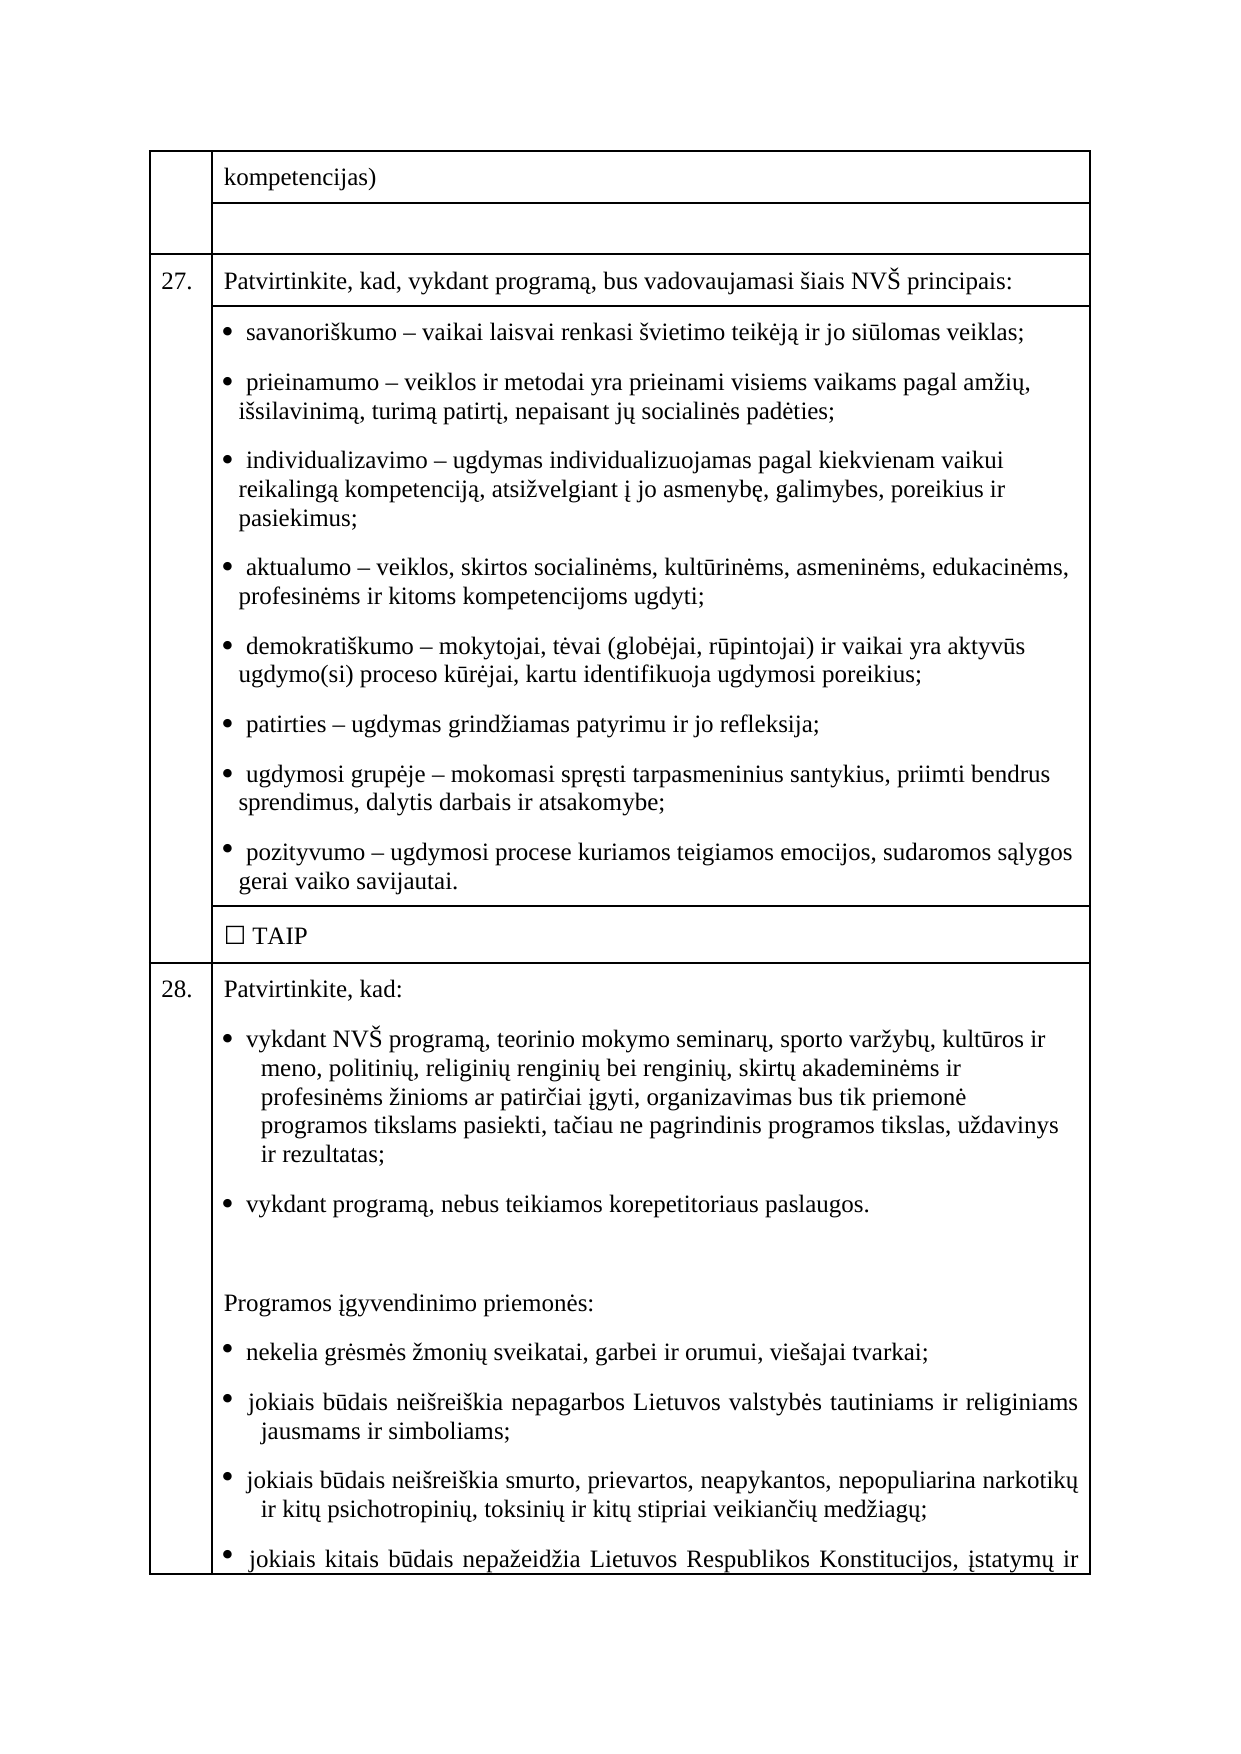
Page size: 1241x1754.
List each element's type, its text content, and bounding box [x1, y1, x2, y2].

table_cell Patvirtinkite, kad: · vykdant NVŠ programą, teorinio mokymo seminarų, sporto varžybų, kultūros ir meno, politinių, religinių renginių bei renginių, skirtų akademinėms ir profesinėms žinioms ar patirčiai įgyti, organizavimas bus tik priemonė programos tikslams pasiekti, tačiau ne pagrindinis programos tikslas, uždavinys ir rezultatas; · vykdant programą, nebus teikiamos korepetitoriaus paslaugos. Programos įgyvendinimo priemonės: · nekelia grėsmės žmonių sveikatai, garbei ir orumui, viešajai tvarkai; · jokiais būdais neišreiškia nepagarbos Lietuvos valstybės tautiniams ir religiniams jausmams ir simboliams; · jokiais būdais neišreiškia smurto, prievartos, neapykantos, nepopuliarina narkotikų ir kitų psichotropinių, toksinių ir kitų stipriai veikiančių medžiagų; · jokiais kitais būdais nepažeidžia Lietuvos Respublikos Konstitucijos, įstatymų ir [213, 964, 1089, 1572]
table_cell kompetencijas) [213, 152, 1089, 202]
table_cell [213, 204, 1089, 253]
table_cell 27. [151, 255, 211, 962]
table_cell Patvirtinkite, kad, vykdant programą, bus vadovaujamasi šiais NVŠ principais: [213, 255, 1089, 305]
table_cell · savanoriškumo – vaikai laisvai renkasi švietimo teikėją ir jo siūlomas veiklas; · prieinamumo – veiklos ir metodai yra prieinami visiems vaikams pagal amžių, išsilavinimą, turimą patirtį, nepaisant jų socialinės padėties; · individualizavimo – ugdymas individualizuojamas pagal kiekvienam vaikui reikalingą kompetenciją, atsižvelgiant į jo asmenybę, galimybes, poreikius ir pasiekimus; · aktualumo – veiklos, skirtos socialinėms, kultūrinėms, asmeninėms, edukacinėms, profesinėms ir kitoms kompetencijoms ugdyti; · demokratiškumo – mokytojai, tėvai (globėjai, rūpintojai) ir vaikai yra aktyvūs ugdymo(si) proceso kūrėjai, kartu identifikuoja ugdymosi poreikius; · patirties – ugdymas grindžiamas patyrimu ir jo refleksija; · ugdymosi grupėje – mokomasi spręsti tarpasmeninius santykius, priimti bendrus sprendimus, dalytis darbais ir atsakomybe; · pozityvumo – ugdymosi procese kuriamos teigiamos emocijos, sudaromos sąlygos gerai vaiko savijautai. [213, 307, 1089, 905]
table_cell [151, 152, 211, 253]
table_cell 28. [151, 964, 211, 1572]
table_cell ☐ TAIP [213, 907, 1089, 962]
